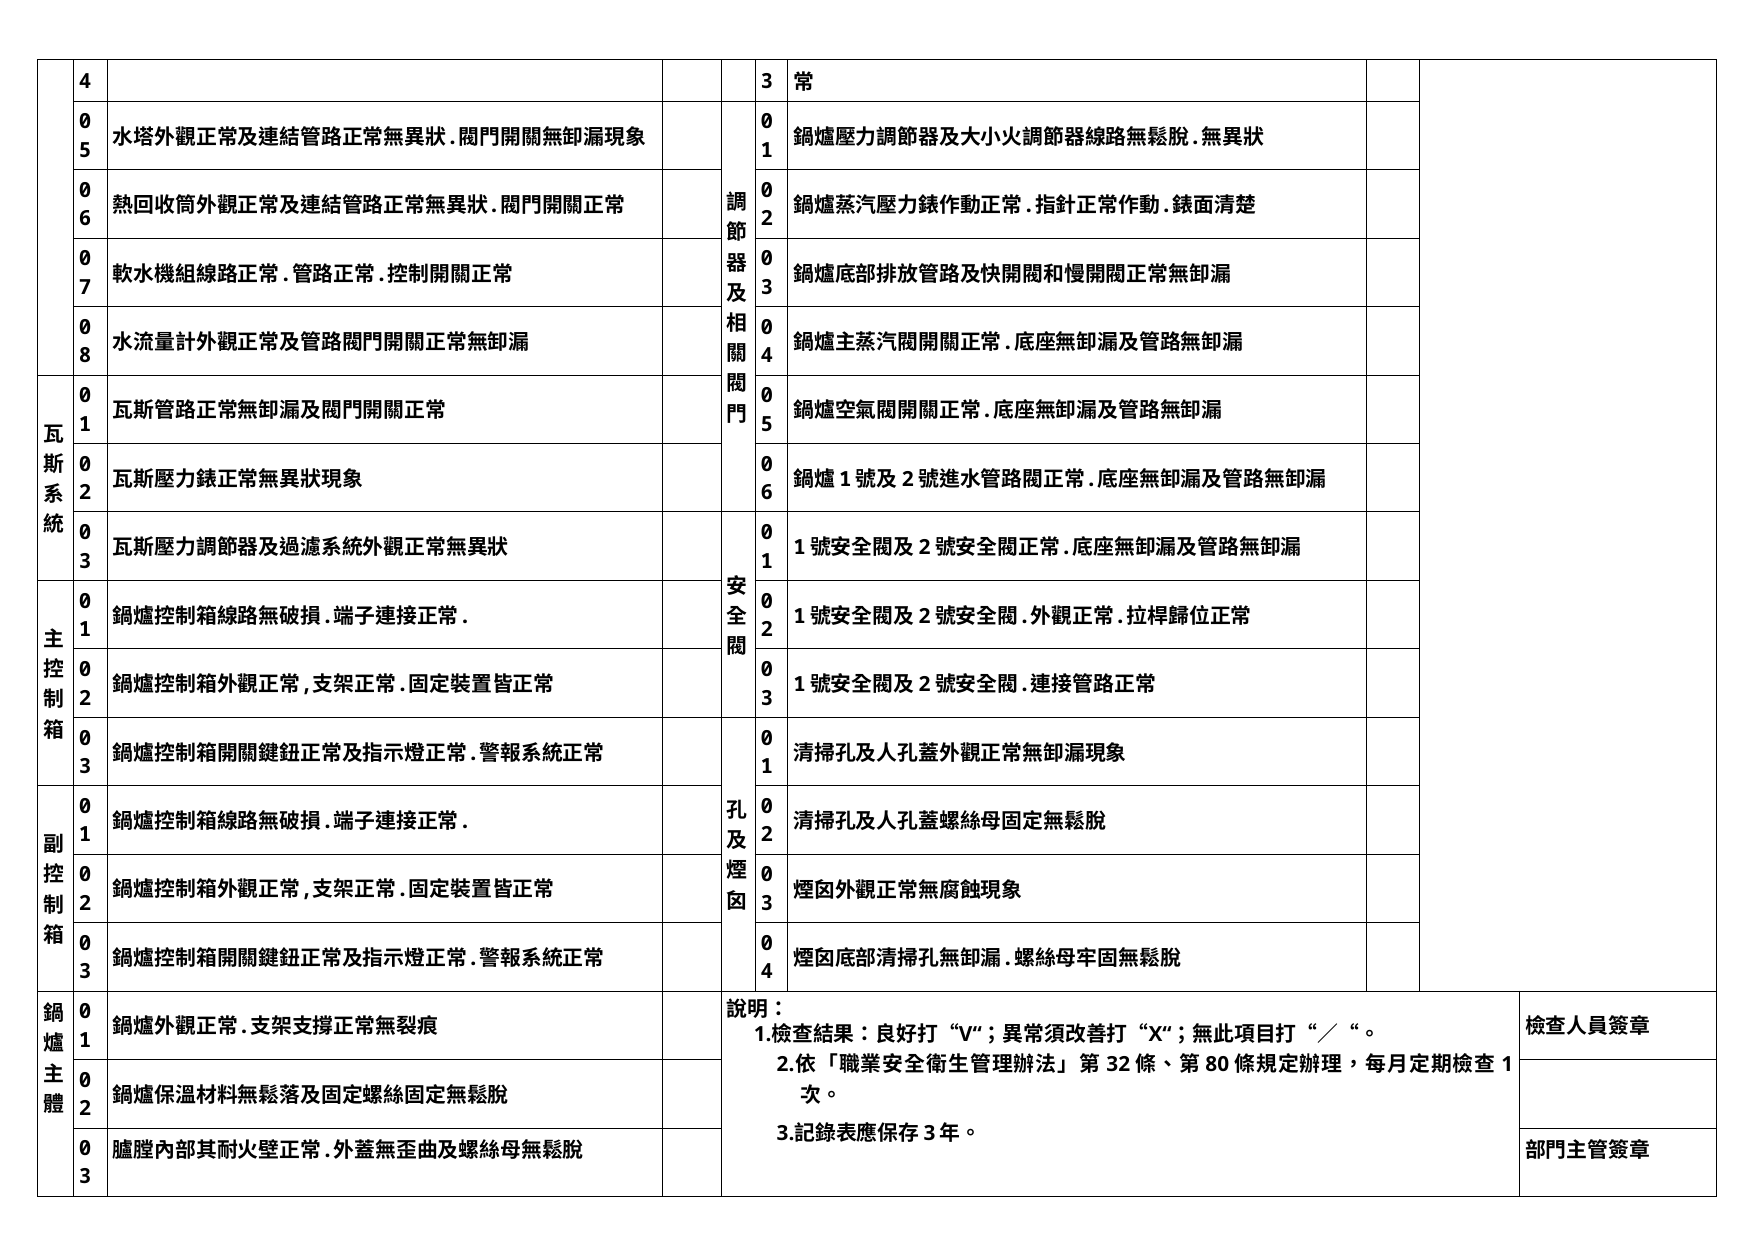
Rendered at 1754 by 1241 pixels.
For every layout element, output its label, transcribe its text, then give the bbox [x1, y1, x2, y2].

table_cell [663, 102, 721, 169]
table_cell 常 [788, 60, 1366, 101]
table_cell 清掃孔及人孔蓋螺絲母固定無鬆脫 [788, 786, 1366, 854]
table_cell 01 [74, 376, 107, 443]
table_cell 煙囟底部清掃孔無卸漏.螺絲母牢固無鬆脫 [788, 923, 1366, 991]
table_cell 瓦斯系統 [38, 376, 73, 580]
table_cell 主控制箱 [38, 581, 73, 785]
table_cell [108, 60, 662, 101]
table_cell 鍋爐1號及2號進水管路閥正常.底座無卸漏及管路無卸漏 [788, 444, 1366, 511]
table_cell 鍋爐控制箱開關鍵鈕正常及指示燈正常.警報系統正常 [108, 923, 662, 991]
table_cell 鍋爐蒸汽壓力錶作動正常.指針正常作動.錶面清楚 [788, 170, 1366, 238]
table_cell 02 [756, 170, 787, 238]
table_cell [663, 923, 721, 991]
table_cell 07 [74, 239, 107, 306]
table_cell [1367, 102, 1419, 169]
table_cell 臚膛內部其耐火壁正常.外蓋無歪曲及螺絲母無鬆脫 [108, 1129, 662, 1196]
table_cell 03 [756, 649, 787, 717]
table_cell 06 [756, 444, 787, 511]
table_cell 06 [74, 170, 107, 238]
table_cell [1367, 512, 1419, 580]
table_cell [1367, 307, 1419, 374]
table_cell 1號安全閥及2號安全閥正常.底座無卸漏及管路無卸漏 [788, 512, 1366, 580]
table_cell 說明： 1.檢查結果：良好打“V“；異常須改善打“X“；無此項目打“／“。 2.依「職業安全衛生管理辦法」第32條、第80條規定辦理，每月定期檢查1次。 3.記錄表應保存3年。 [722, 992, 1519, 1196]
table_cell 鍋爐控制箱線路無破損.端子連接正常. [108, 581, 662, 648]
table_cell 鍋爐控制箱外觀正常,支架正常.固定裝置皆正常 [108, 855, 662, 922]
table_cell [663, 512, 721, 580]
table_cell 01 [756, 718, 787, 785]
table_cell 1號安全閥及2號安全閥.外觀正常.拉桿歸位正常 [788, 581, 1366, 648]
table_cell 水塔外觀正常及連結管路正常無異狀.閥門開關無卸漏現象 [108, 102, 662, 169]
table_cell 4 [74, 60, 107, 101]
table_cell [663, 376, 721, 443]
table_cell [1367, 923, 1419, 991]
table_cell 01 [74, 581, 107, 648]
table_cell 調節器及相關閥門 [722, 102, 755, 511]
table_cell [663, 581, 721, 648]
table_cell 鍋爐保溫材料無鬆落及固定螺絲固定無鬆脫 [108, 1060, 662, 1127]
table_cell 熱回收筒外觀正常及連結管路正常無異狀.閥門開關正常 [108, 170, 662, 238]
table_cell [663, 1060, 721, 1127]
table_cell [663, 239, 721, 306]
table_cell 安全閥 [722, 512, 755, 717]
table_cell 02 [756, 786, 787, 854]
table_cell 02 [74, 855, 107, 922]
table_cell 鍋爐主體 [38, 992, 73, 1196]
table_cell 03 [74, 512, 107, 580]
table_cell 鍋爐空氣閥開關正常.底座無卸漏及管路無卸漏 [788, 376, 1366, 443]
table_cell [1367, 855, 1419, 922]
table_cell 部門主管簽章 [1520, 1129, 1716, 1196]
table_cell [1367, 444, 1419, 511]
table_cell 清掃孔及人孔蓋外觀正常無卸漏現象 [788, 718, 1366, 785]
table_cell 02 [74, 444, 107, 511]
table_cell 瓦斯壓力錶正常無異狀現象 [108, 444, 662, 511]
table_cell [663, 649, 721, 717]
table_cell 煙囟外觀正常無腐蝕現象 [788, 855, 1366, 922]
table_cell 01 [756, 102, 787, 169]
table_cell [1367, 376, 1419, 443]
table_cell 01 [756, 512, 787, 580]
table_cell 03 [74, 1129, 107, 1196]
table_cell [663, 307, 721, 374]
table_cell 03 [74, 718, 107, 785]
table_cell 3 [756, 60, 787, 101]
table_cell 05 [74, 102, 107, 169]
table_cell [663, 444, 721, 511]
table_cell [1367, 786, 1419, 854]
table_cell [1367, 60, 1419, 101]
table_cell [663, 718, 721, 785]
table_cell [1367, 581, 1419, 648]
table_cell 02 [74, 1060, 107, 1127]
table_cell [663, 992, 721, 1059]
table_cell 孔及煙囟 [722, 718, 755, 991]
table_cell 02 [74, 649, 107, 717]
table_cell 瓦斯管路正常無卸漏及閥門開關正常 [108, 376, 662, 443]
table_cell [1367, 718, 1419, 785]
table_cell 04 [756, 923, 787, 991]
table_cell [663, 1129, 721, 1196]
table_cell 04 [756, 307, 787, 374]
table_cell 鍋爐外觀正常.支架支撐正常無裂痕 [108, 992, 662, 1059]
table_cell [663, 60, 721, 101]
table_cell 檢查人員簽章 [1520, 992, 1716, 1059]
table_cell 鍋爐壓力調節器及大小火調節器線路無鬆脫.無異狀 [788, 102, 1366, 169]
table_cell 鍋爐主蒸汽閥開關正常.底座無卸漏及管路無卸漏 [788, 307, 1366, 374]
table_cell 軟水機組線路正常.管路正常.控制開關正常 [108, 239, 662, 306]
table_cell [1367, 649, 1419, 717]
table_cell [1367, 170, 1419, 238]
table_cell 05 [756, 376, 787, 443]
table_cell 鍋爐控制箱外觀正常,支架正常.固定裝置皆正常 [108, 649, 662, 717]
table_cell [663, 170, 721, 238]
table_cell 03 [74, 923, 107, 991]
table_cell 03 [756, 239, 787, 306]
table_cell 01 [74, 786, 107, 854]
table_cell [1520, 1060, 1716, 1127]
table_cell [663, 855, 721, 922]
table_cell 鍋爐底部排放管路及快開閥和慢開閥正常無卸漏 [788, 239, 1366, 306]
table_cell 01 [74, 992, 107, 1059]
table_cell 瓦斯壓力調節器及過濾系統外觀正常無異狀 [108, 512, 662, 580]
table_cell [663, 786, 721, 854]
table_cell 鍋爐控制箱線路無破損.端子連接正常. [108, 786, 662, 854]
table_cell 水流量計外觀正常及管路閥門開關正常無卸漏 [108, 307, 662, 374]
table_cell 1號安全閥及2號安全閥.連接管路正常 [788, 649, 1366, 717]
table_cell 副控制箱 [38, 786, 73, 991]
table_cell 08 [74, 307, 107, 374]
table_cell 02 [756, 581, 787, 648]
table_cell 鍋爐控制箱開關鍵鈕正常及指示燈正常.警報系統正常 [108, 718, 662, 785]
table_cell 03 [756, 855, 787, 922]
table_cell [1367, 239, 1419, 306]
